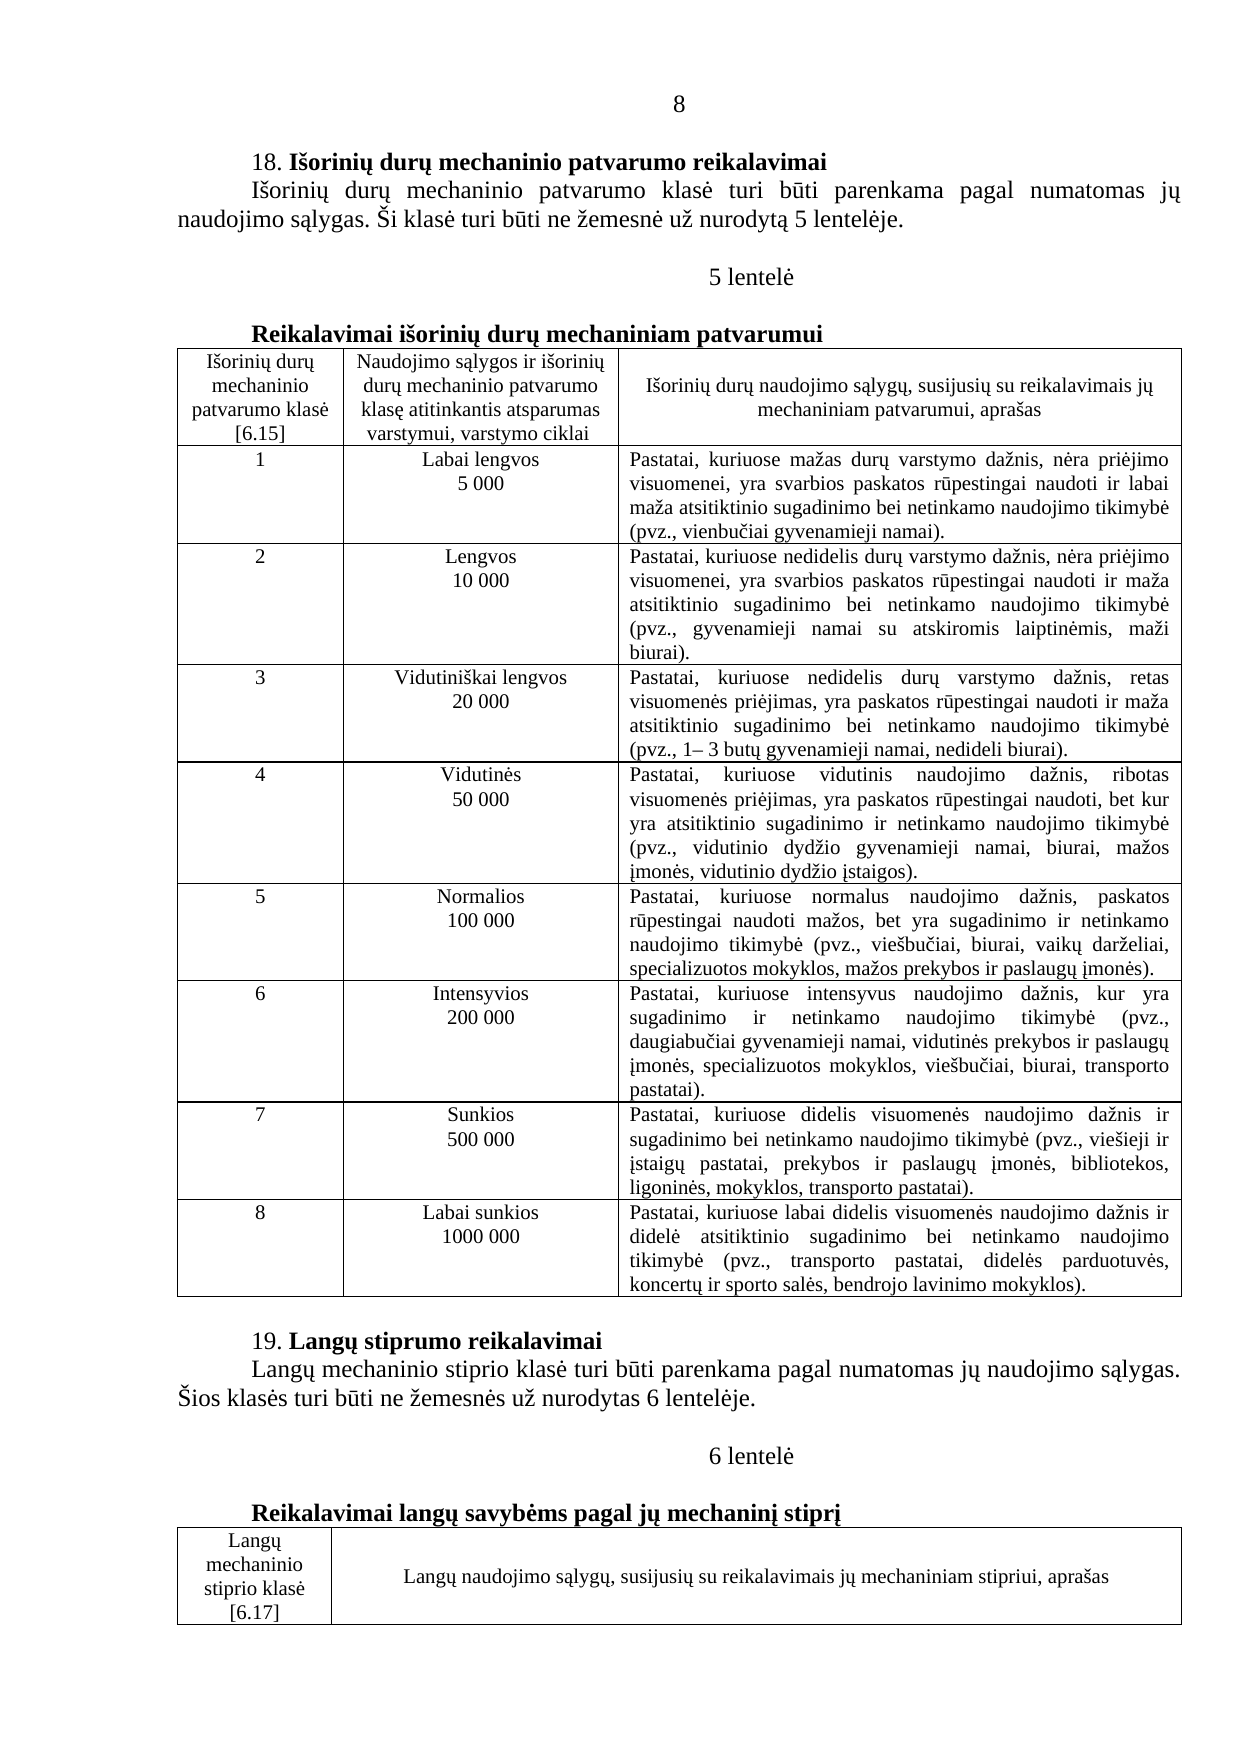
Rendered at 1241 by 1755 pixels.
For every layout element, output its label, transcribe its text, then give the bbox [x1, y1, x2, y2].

table_header Išorinių durų mechaninio patvarumo klasė [6.15] [178, 349, 343, 445]
table_cell 7 [178, 1103, 343, 1199]
table_cell 6 [178, 981, 343, 1101]
table_cell 5 [178, 884, 343, 980]
table_header Naudojimo sąlygos ir išorinių durų mechaninio patvarumo klasę atitinkantis atsparumas varstymui, varstymo ciklai [344, 349, 618, 445]
table_cell Labai lengvos 5 000 [344, 446, 618, 543]
table_cell 3 [178, 665, 343, 761]
text 19. Langų stiprumo reikalavimai [177, 1326, 1181, 1354]
table_cell Vidutinės 50 000 [344, 763, 618, 883]
text Langų mechaninio stiprio klasė turi būti parenkama pagal numatomas jų naudojimo sąlygas. Šios klasės turi būti ne žemesnės už nurodytas 6 lentelėje. [177, 1354, 1181, 1412]
text 6 lentelė [177, 1441, 1181, 1469]
table_cell Lengvos 10 000 [344, 544, 618, 664]
table_cell Pastatai, kuriuose didelis visuomenės naudojimo dažnis ir sugadinimo bei netinkamo naudojimo tikimybė (pvz., viešieji ir įstaigų pastatai, prekybos ir paslaugų įmonės, bibliotekos, ligoninės, mokyklos, transporto pastatai). [619, 1103, 1181, 1199]
table_cell Sunkios 500 000 [344, 1103, 618, 1199]
table_cell 2 [178, 544, 343, 664]
table_cell Labai sunkios 1000 000 [344, 1200, 618, 1296]
table_cell Normalios 100 000 [344, 884, 618, 980]
table_header Langų naudojimo sąlygų, susijusių su reikalavimais jų mechaniniam stipriui, aprašas [332, 1528, 1181, 1624]
table_cell Pastatai, kuriuose vidutinis naudojimo dažnis, ribotas visuomenės priėjimas, yra paskatos rūpestingai naudoti, bet kur yra atsitiktinio sugadinimo ir netinkamo naudojimo tikimybė (pvz., vidutinio dydžio gyvenamieji namai, biurai, mažos įmonės, vidutinio dydžio įstaigos). [619, 763, 1181, 883]
table_cell Pastatai, kuriuose nedidelis durų varstymo dažnis, nėra priėjimo visuomenei, yra svarbios paskatos rūpestingai naudoti ir maža atsitiktinio sugadinimo bei netinkamo naudojimo tikimybė (pvz., gyvenamieji namai su atskiromis laiptinėmis, maži biurai). [619, 544, 1181, 664]
table_cell 8 [178, 1200, 343, 1296]
table_cell Pastatai, kuriuose normalus naudojimo dažnis, paskatos rūpestingai naudoti mažos, bet yra sugadinimo ir netinkamo naudojimo tikimybė (pvz., viešbučiai, biurai, vaikų darželiai, specializuotos mokyklos, mažos prekybos ir paslaugų įmonės). [619, 884, 1181, 980]
table_cell Pastatai, kuriuose mažas durų varstymo dažnis, nėra priėjimo visuomenei, yra svarbios paskatos rūpestingai naudoti ir labai maža atsitiktinio sugadinimo bei netinkamo naudojimo tikimybė (pvz., vienbučiai gyvenamieji namai). [619, 446, 1181, 543]
text Reikalavimai langų savybėms pagal jų mechaninį stiprį [177, 1498, 1181, 1527]
table_cell Vidutiniškai lengvos 20 000 [344, 665, 618, 761]
text Išorinių durų mechaninio patvarumo klasė turi būti parenkama pagal numatomas jų naudojimo sąlygas. Ši klasė turi būti ne žemesnė už nurodytą 5 lentelėje. [177, 176, 1181, 233]
text Reikalavimai išorinių durų mechaniniam patvarumui [177, 319, 1181, 348]
table_cell 1 [178, 446, 343, 543]
table_cell Pastatai, kuriuose nedidelis durų varstymo dažnis, retas visuomenės priėjimas, yra paskatos rūpestingai naudoti ir maža atsitiktinio sugadinimo bei netinkamo naudojimo tikimybė (pvz., 1– 3 butų gyvenamieji namai, nedideli biurai). [619, 665, 1181, 761]
text 18. Išorinių durų mechaninio patvarumo reikalavimai [177, 147, 1181, 176]
text 5 lentelė [177, 262, 1181, 291]
table_cell 4 [178, 763, 343, 883]
table_cell Pastatai, kuriuose intensyvus naudojimo dažnis, kur yra sugadinimo ir netinkamo naudojimo tikimybė (pvz., daugiabučiai gyvenamieji namai, vidutinės prekybos ir paslaugų įmonės, specializuotos mokyklos, viešbučiai, biurai, transporto pastatai). [619, 981, 1181, 1101]
table_cell Intensyvios 200 000 [344, 981, 618, 1101]
table_header Išorinių durų naudojimo sąlygų, susijusių su reikalavimais jų mechaniniam patvarumui, aprašas [619, 349, 1181, 445]
table_cell Pastatai, kuriuose labai didelis visuomenės naudojimo dažnis ir didelė atsitiktinio sugadinimo bei netinkamo naudojimo tikimybė (pvz., transporto pastatai, didelės parduotuvės, koncertų ir sporto salės, bendrojo lavinimo mokyklos). [619, 1200, 1181, 1296]
table_header Langų mechaninio stiprio klasė [6.17] [178, 1528, 331, 1624]
